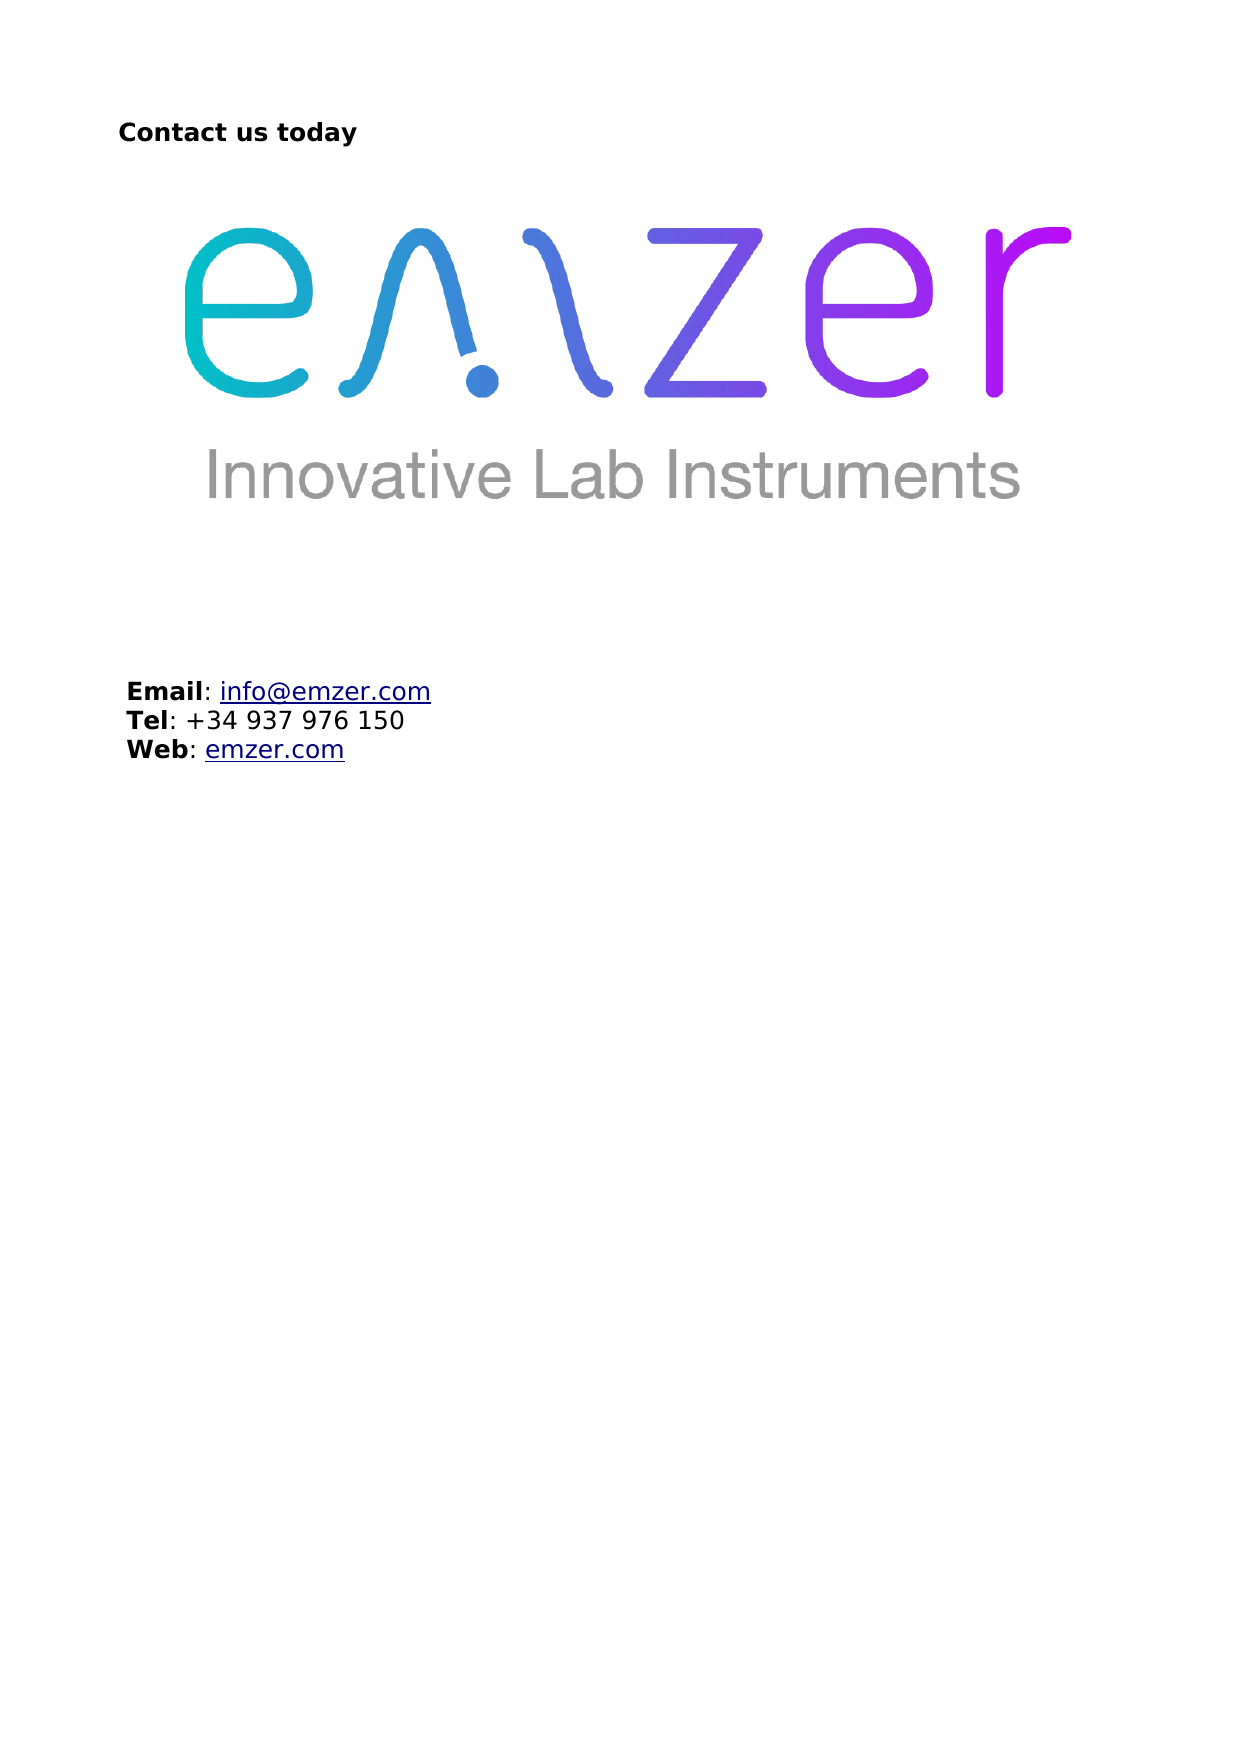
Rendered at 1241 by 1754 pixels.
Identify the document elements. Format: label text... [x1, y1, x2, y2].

text Email: info@emzer.com Tel: +34 937 976 150 Web: emzer.com [118, 589, 1122, 764]
subtitle Contact us today [118, 118, 1122, 147]
picture [118, 159, 1123, 548]
